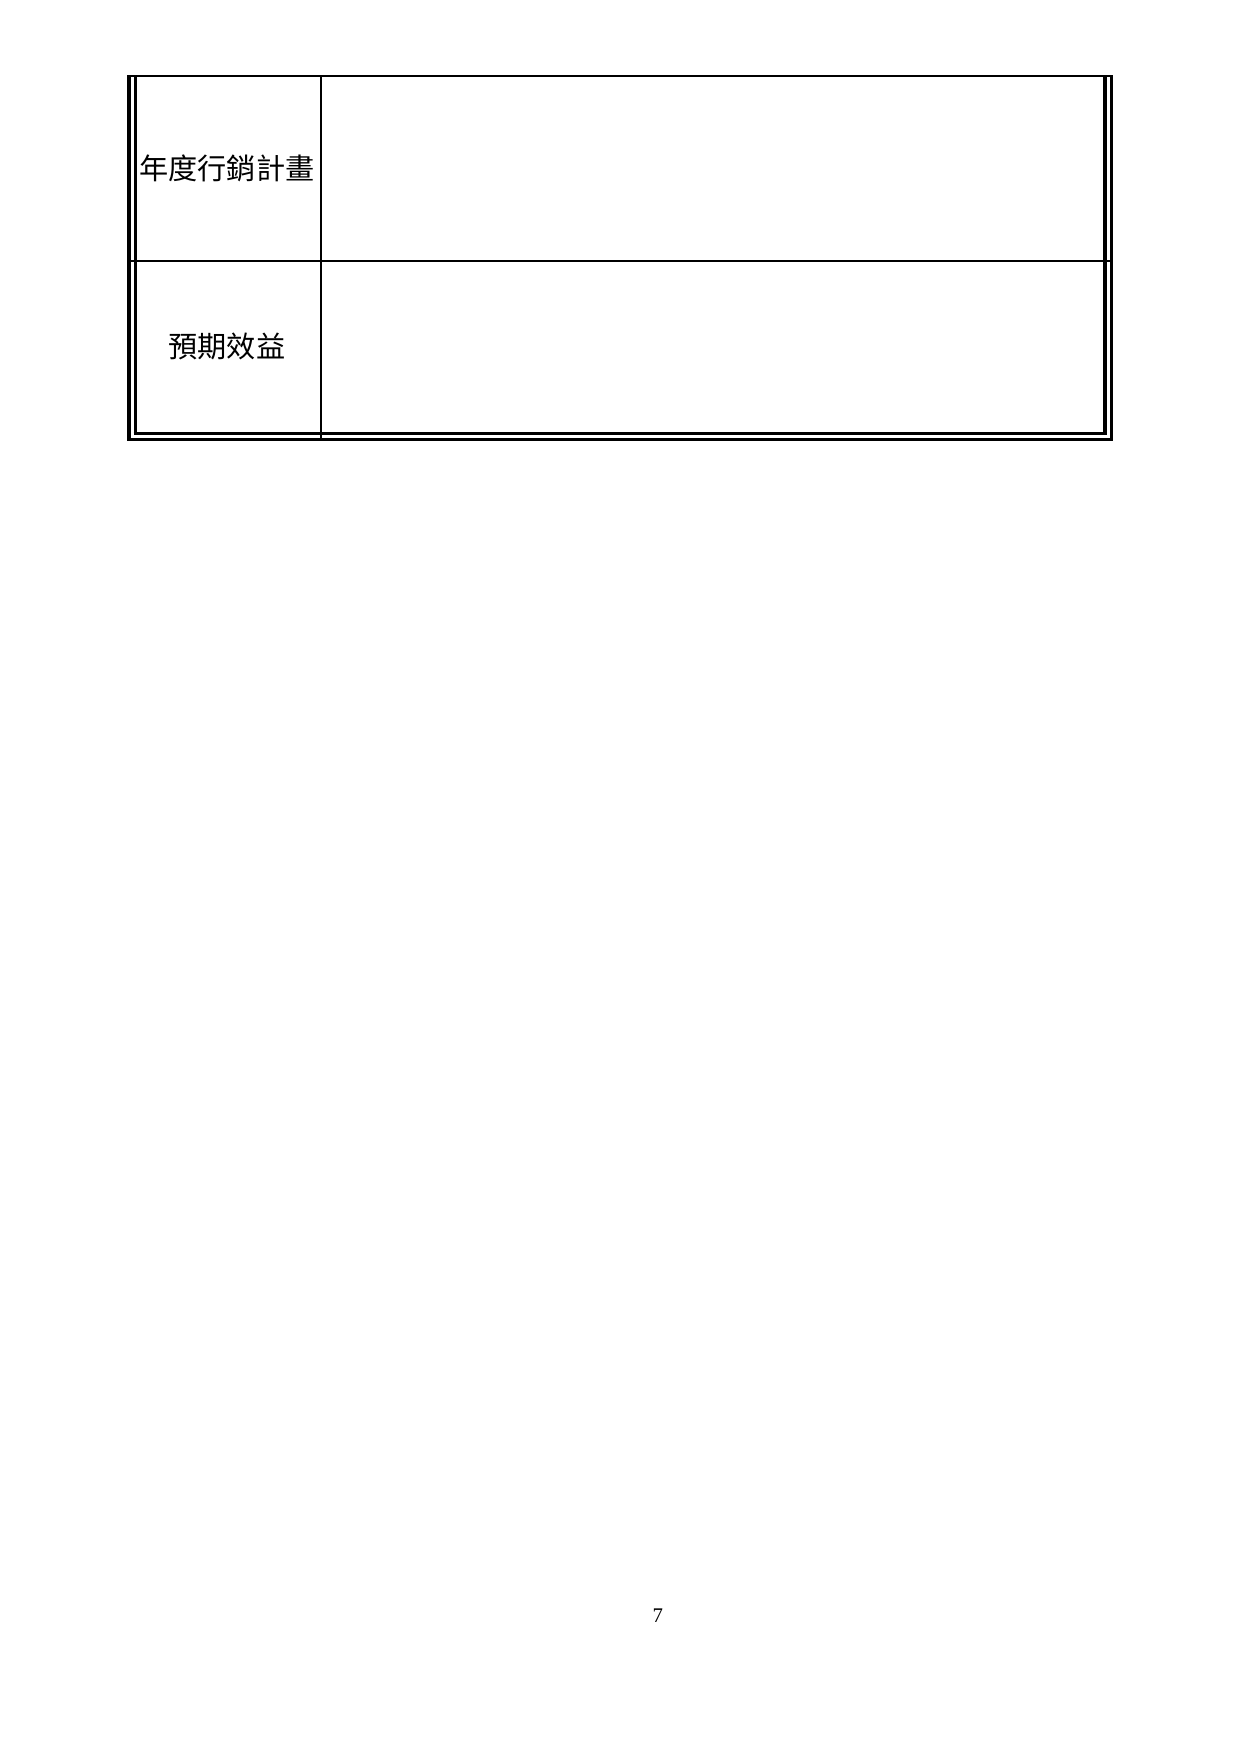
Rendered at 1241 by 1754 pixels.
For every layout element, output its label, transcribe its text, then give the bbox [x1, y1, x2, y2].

table_cell 年度行銷計畫 [137, 77, 320, 260]
table_cell [322, 77, 1103, 260]
table_cell [322, 262, 1103, 432]
table_cell 預期效益 [137, 262, 320, 432]
